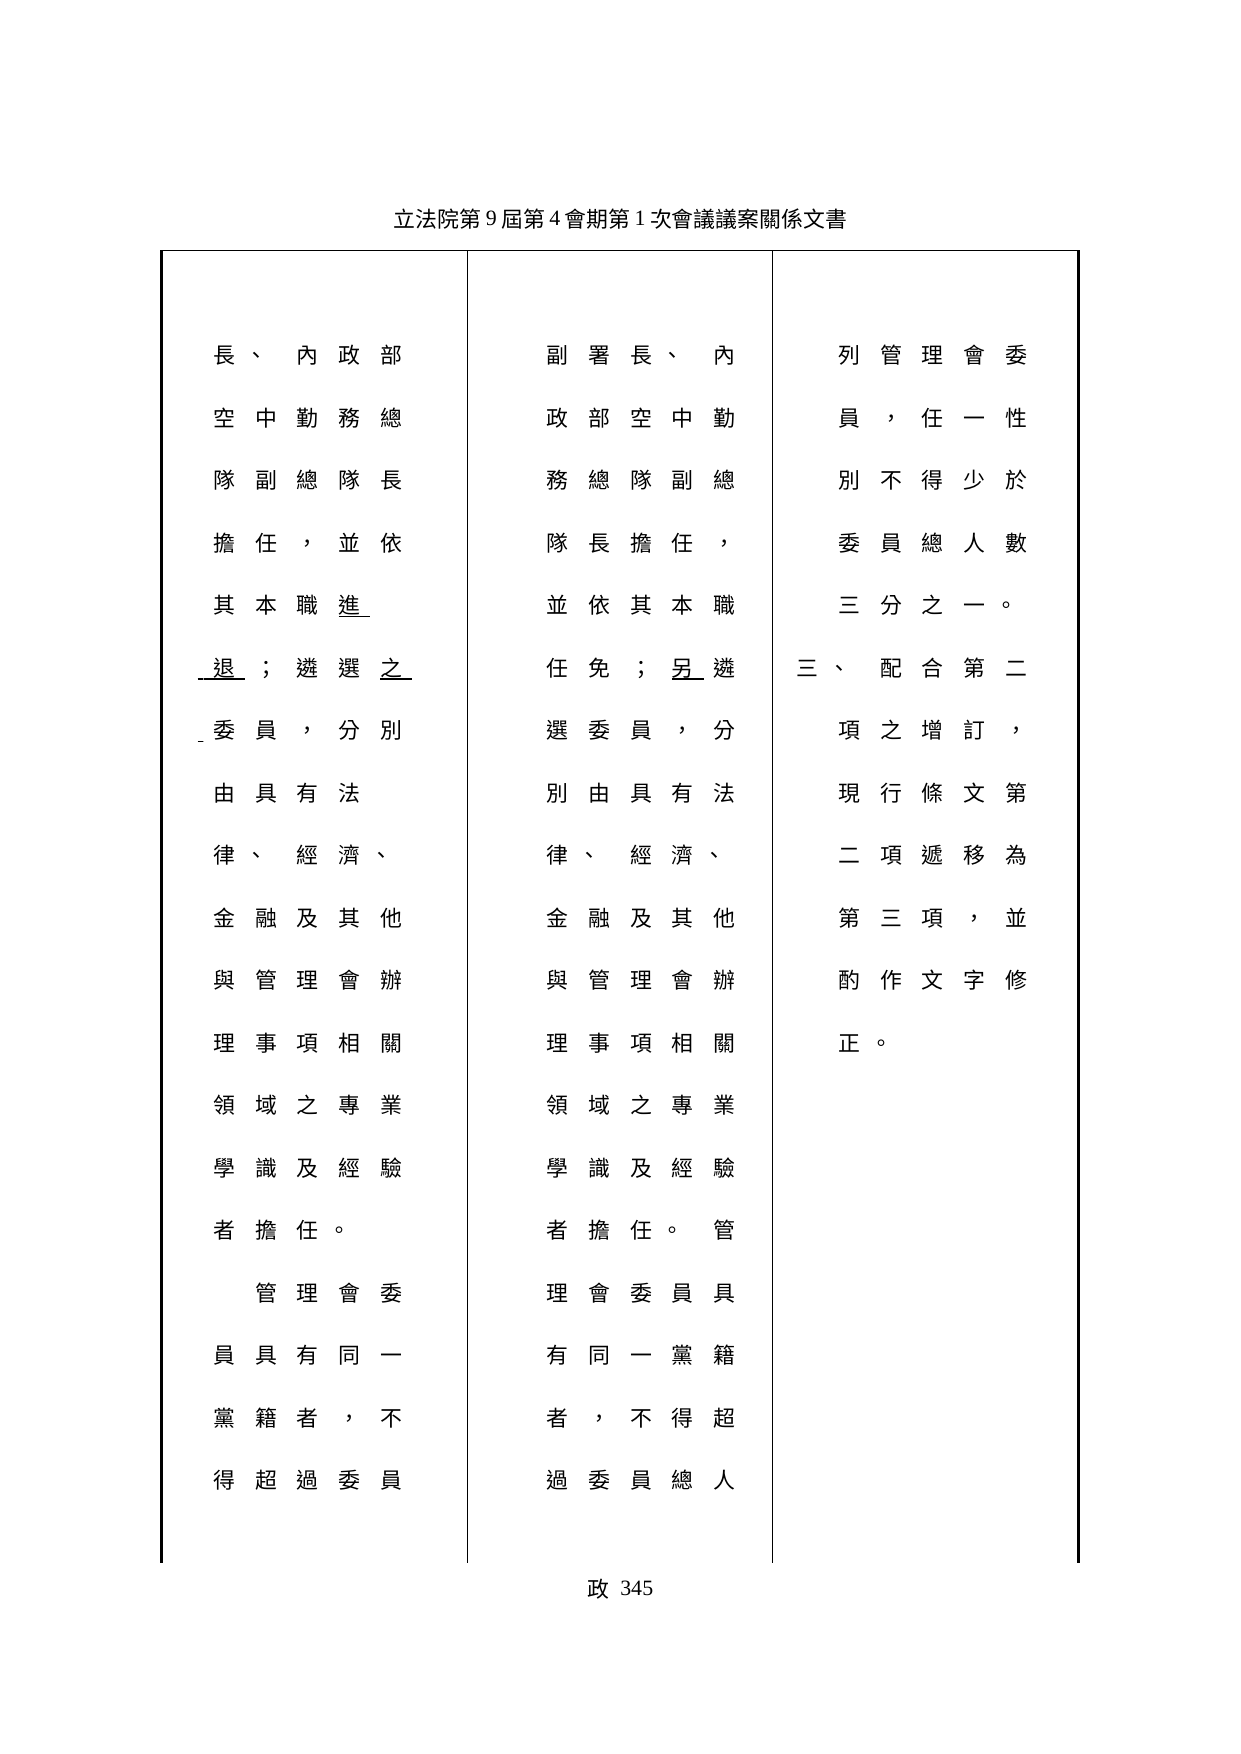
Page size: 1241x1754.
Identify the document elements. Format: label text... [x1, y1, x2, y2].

table_cell 長、內政部空中勤務總隊副總隊長擔任，並依其本職進退；遴選之委員，分別由具有法律、經濟、金融及其他與管理會辦理事項相關領域之專業學識及經驗者擔任。 管理會委員具有同一黨籍者，不得超過委員 [163, 251, 467, 1563]
table_cell 副署長、內政部空中勤務總隊副總隊長擔任，並依其本職任免；另遴選委員，分別由具有法律、經濟、金融及其他與管理會辦理事項相關領域之專業學識及經驗者擔任。管理會委員具有同一黨籍者，不得超過委員總人 [468, 251, 772, 1563]
table_cell 列管理會委員，任一性別不得少於委員總人數三分之一。 三、配合第二項之增訂，現行條文第二項遞移為第三項，並酌作文字修正。 [773, 251, 1077, 1563]
